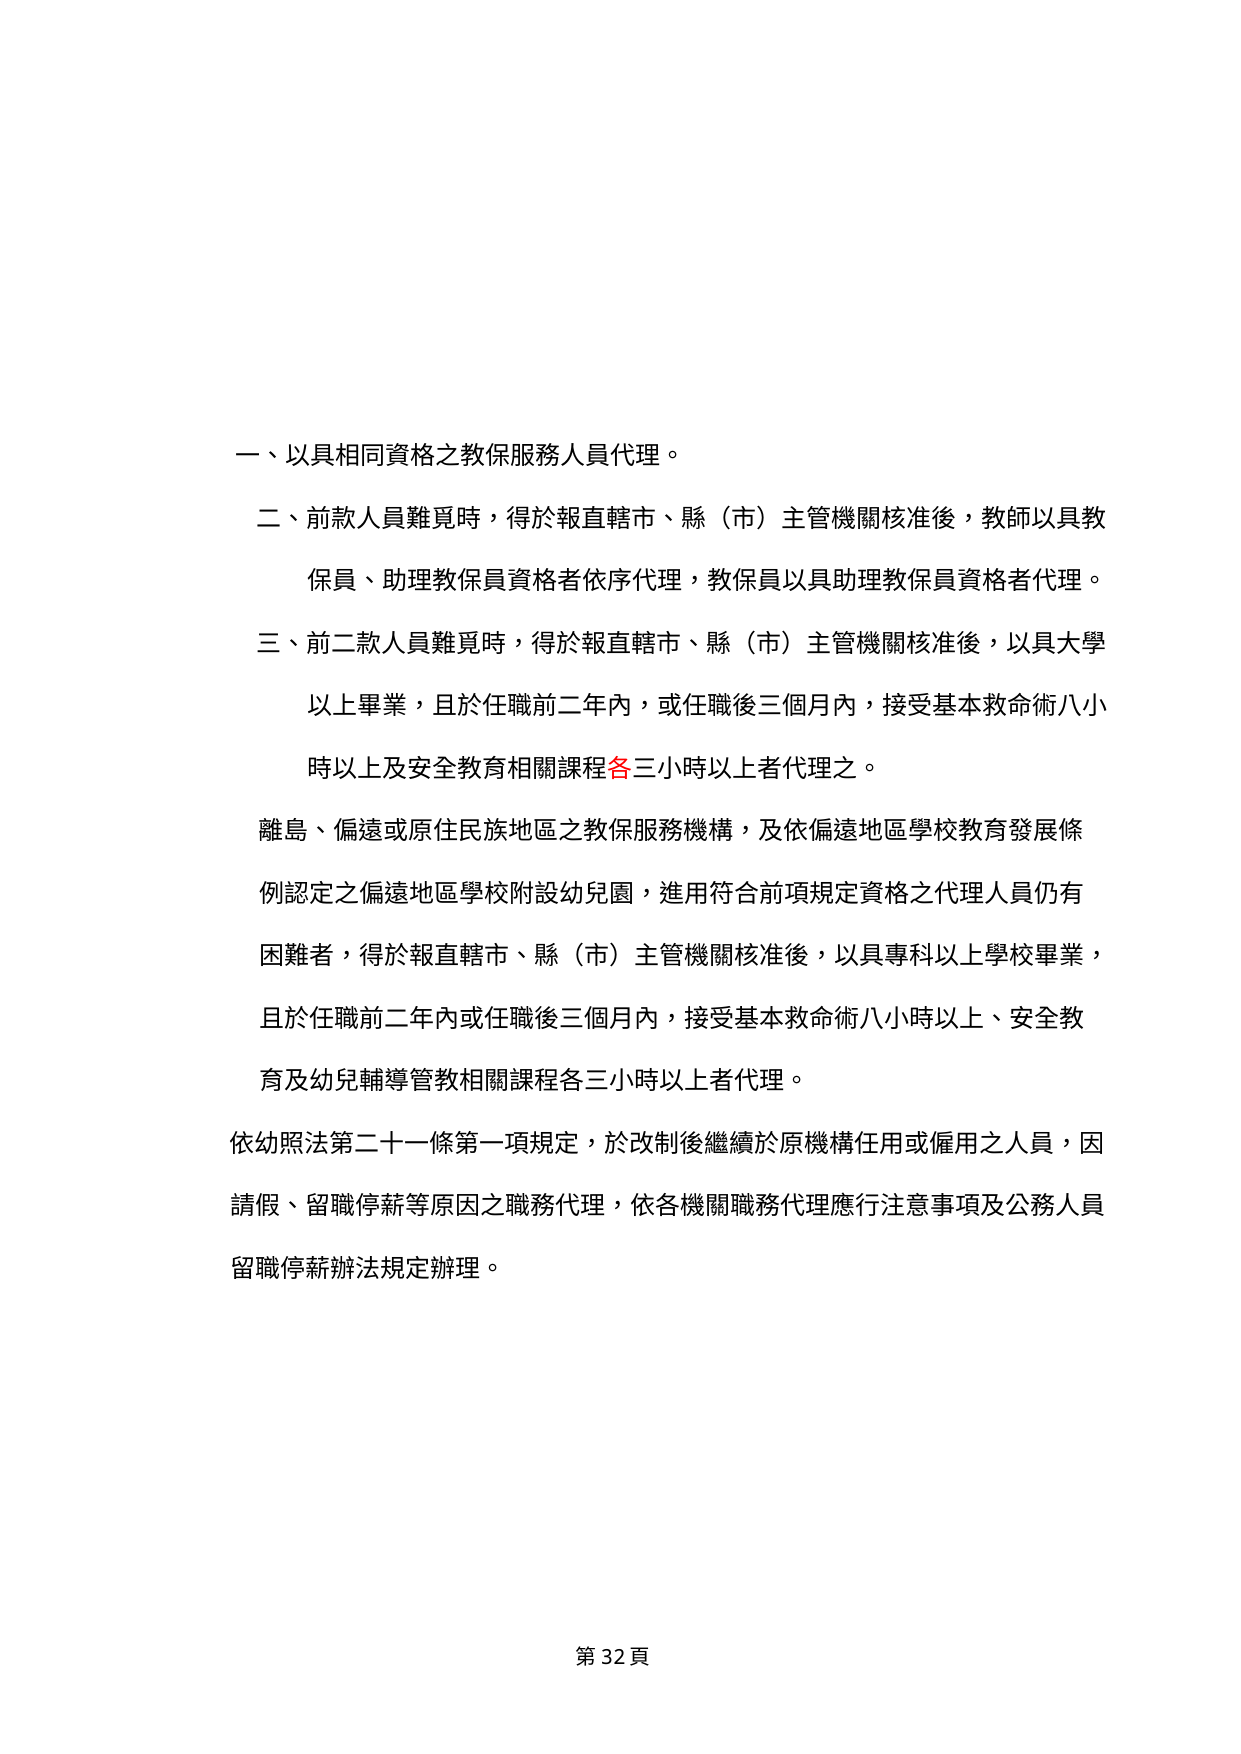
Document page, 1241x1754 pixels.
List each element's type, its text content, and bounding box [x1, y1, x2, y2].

text 依幼照法第二十一條第一項規定，於改制後繼續於原機構任用或僱用之人員，因請假、留職停薪等原因之職務代理，依各機關職務代理應行注意事項及公務人員留職停薪辦法規定辦理。 [229, 1100, 1107, 1287]
text 三、前二款人員難覓時，得於報直轄市、縣（市）主管機關核准後，以具大學以上畢業，且於任職前二年內，或任職後三個月內，接受基本救命術八小時以上及安全教育相關課程各三小時以上者代理之。 [256, 600, 1107, 787]
text 離島、偏遠或原住民族地區之教保服務機構，及依偏遠地區學校教育發展條例認定之偏遠地區學校附設幼兒園，進用符合前項規定資格之代理人員仍有困難者，得於報直轄市、縣（市）主管機關核准後，以具專科以上學校畢業，且於任職前二年內或任職後三個月內，接受基本救命術八小時以上、安全教育及幼兒輔導管教相關課程各三小時以上者代理。 [258, 787, 1107, 1100]
text 二、前款人員難覓時，得於報直轄市、縣（市）主管機關核准後，教師以具教保員、助理教保員資格者依序代理，教保員以具助理教保員資格者代理。 [256, 475, 1107, 600]
text 一、以具相同資格之教保服務人員代理。 [235, 412, 1107, 475]
